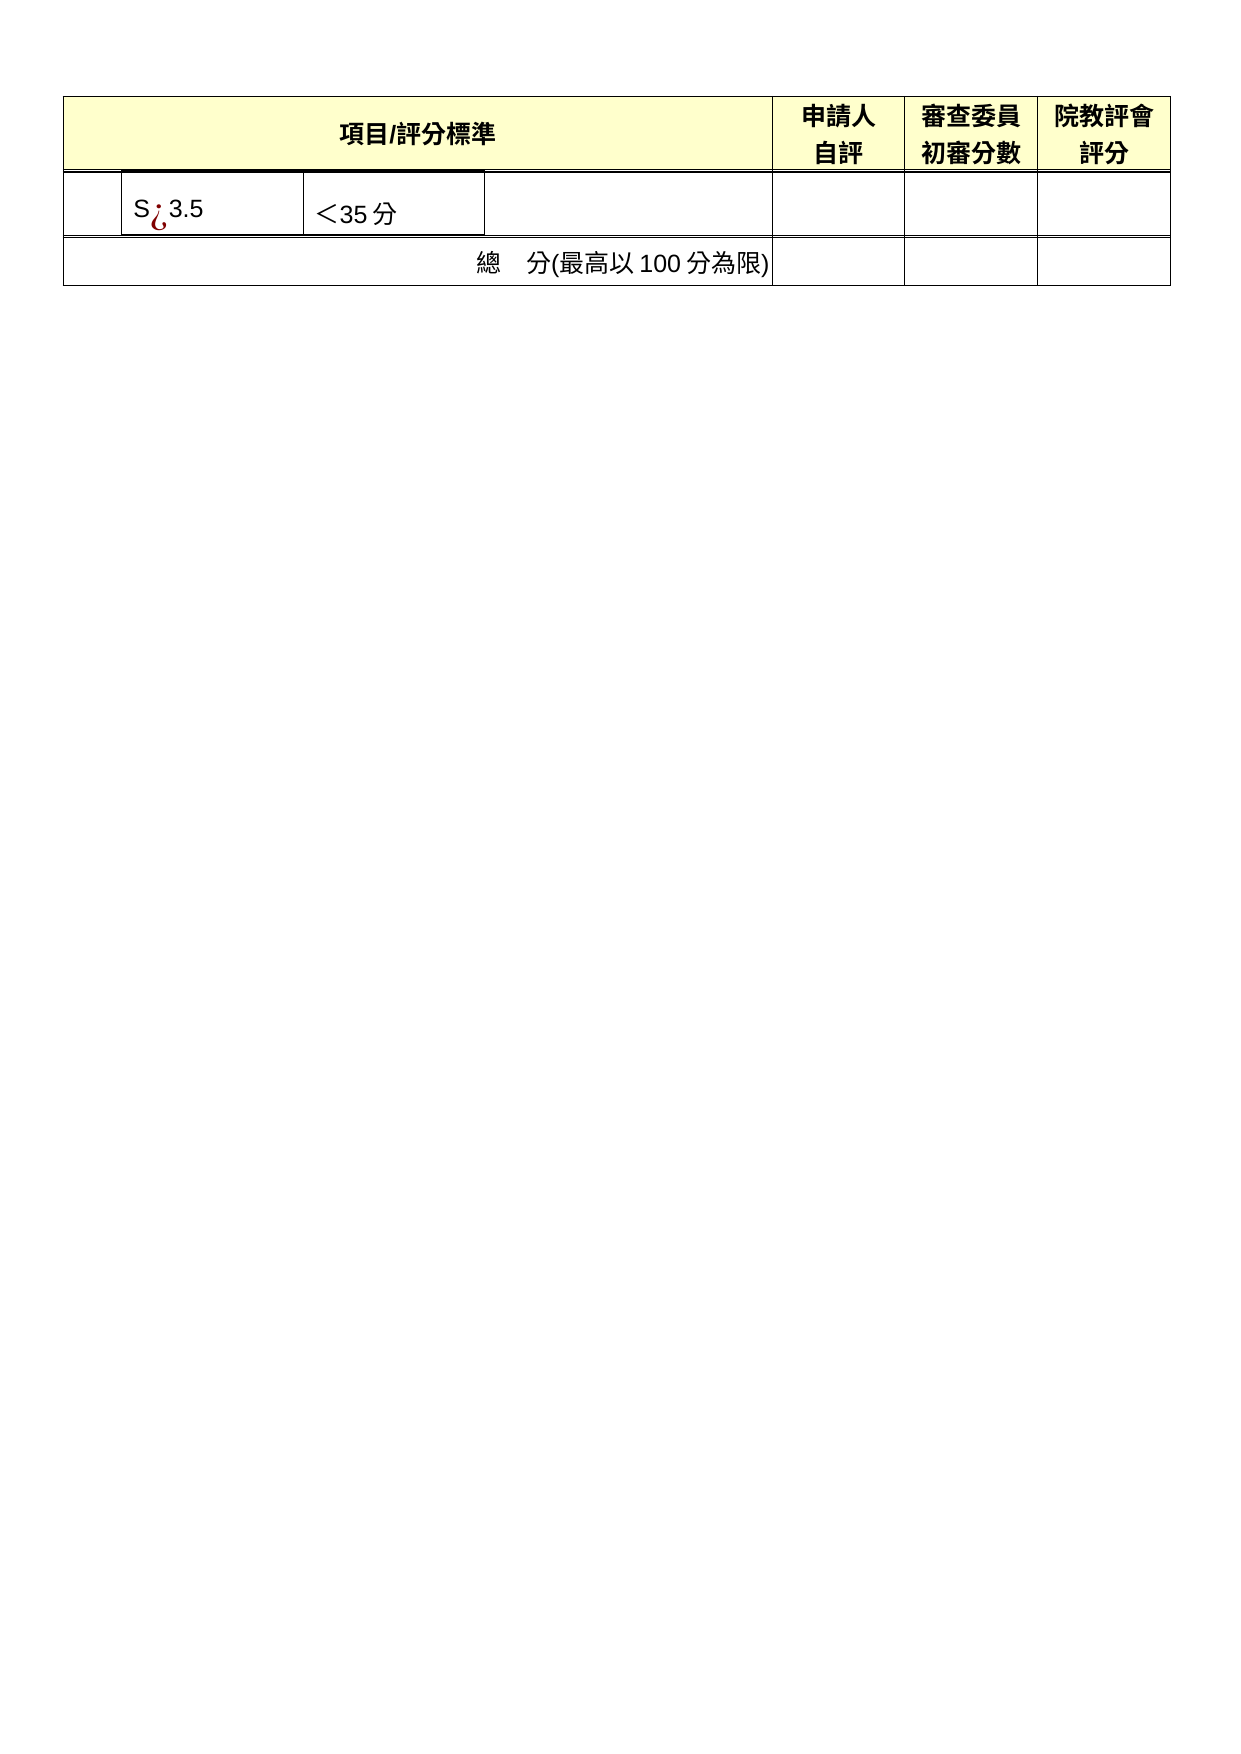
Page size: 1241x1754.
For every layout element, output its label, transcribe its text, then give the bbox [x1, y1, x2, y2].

table_cell [485, 173, 772, 235]
table_header 申請人 自評 [773, 97, 904, 169]
table_cell S3.5 [122, 173, 303, 234]
table_header 院教評會 評分 [1038, 97, 1170, 169]
table_cell [1038, 238, 1170, 285]
table_cell 總 分(最高以100分為限) [64, 238, 772, 285]
table_cell [773, 173, 904, 235]
table_header 審查委員 初審分數 [905, 97, 1037, 169]
table_cell ＜35分 [304, 173, 484, 234]
table_cell [1038, 173, 1170, 235]
table_cell [64, 173, 121, 235]
table_header 項目/評分標準 [64, 97, 772, 169]
table_cell [905, 173, 1037, 235]
table_cell [905, 238, 1037, 285]
table_cell [773, 238, 904, 285]
